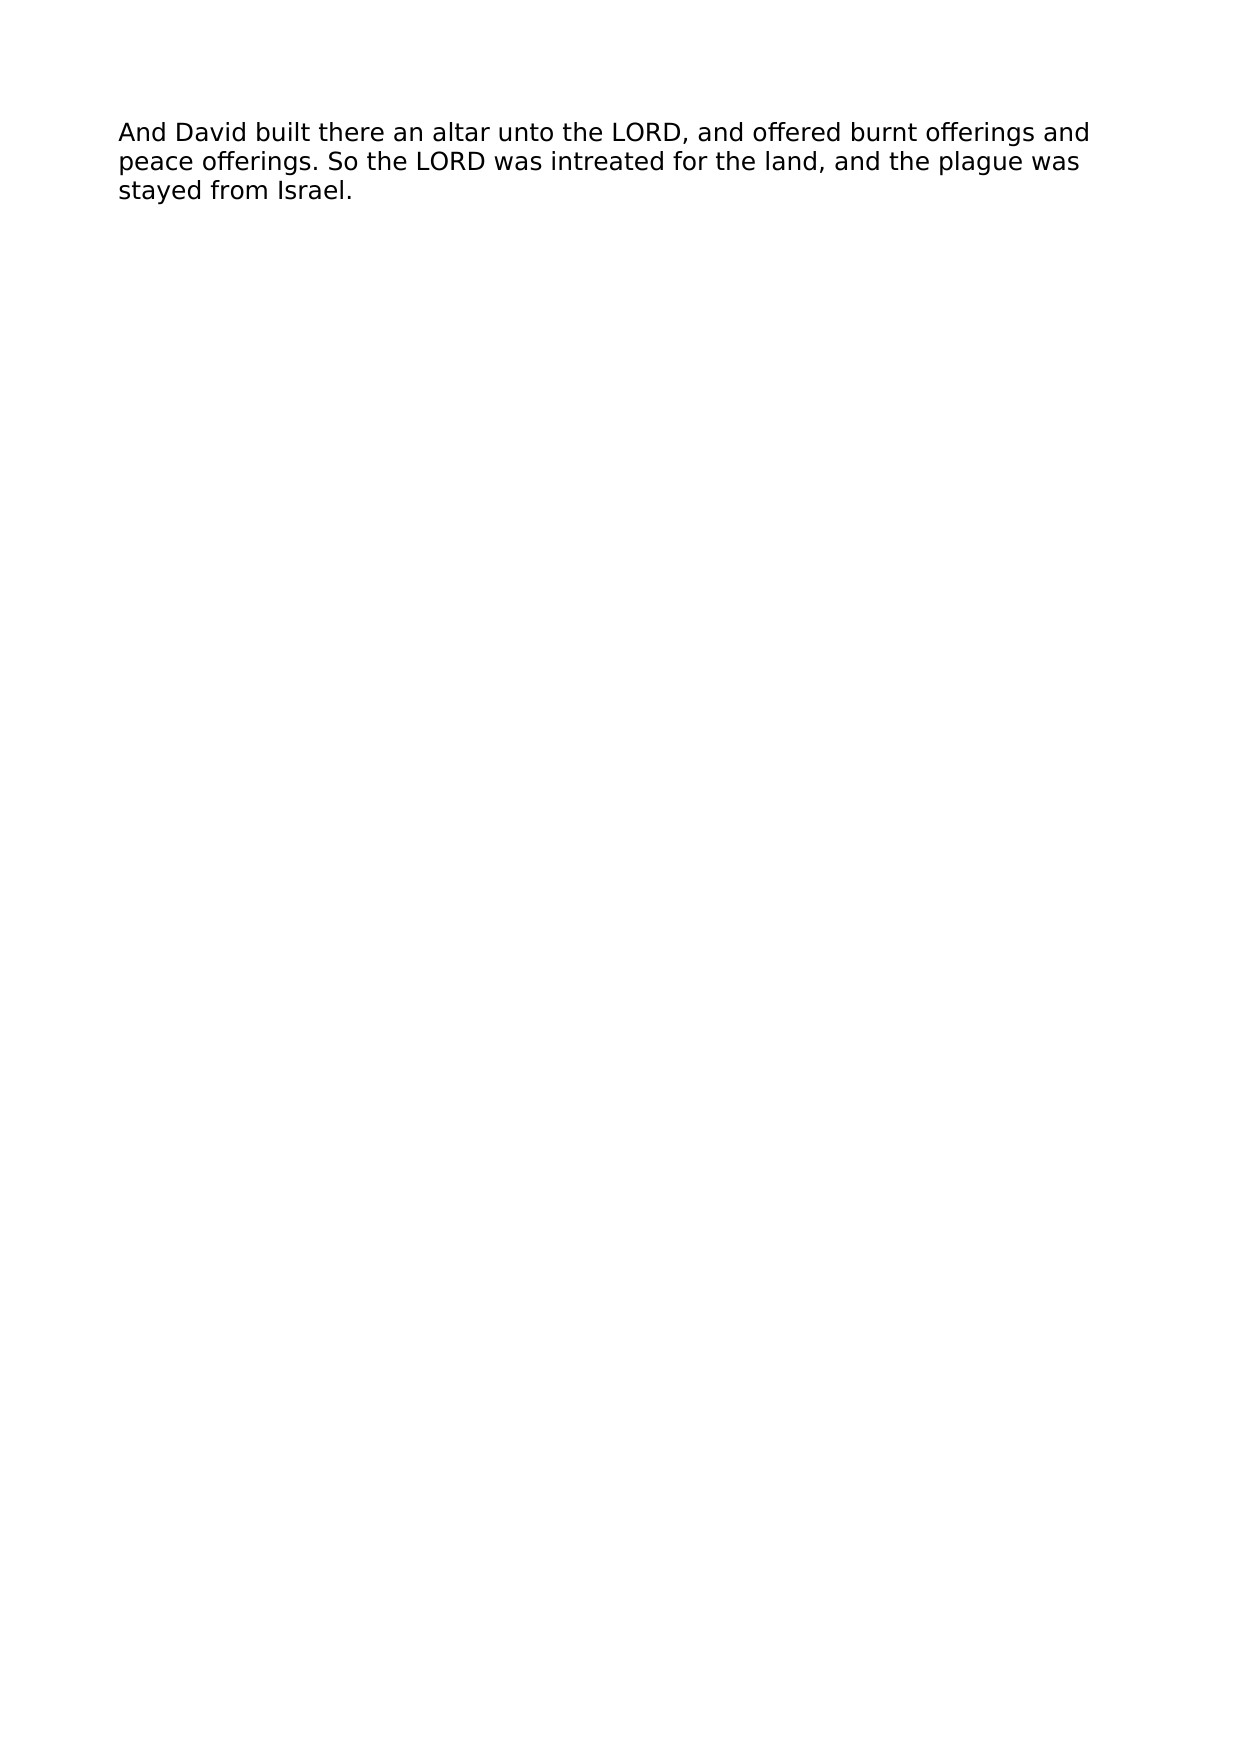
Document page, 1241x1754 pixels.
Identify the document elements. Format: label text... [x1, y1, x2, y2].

text And David built there an altar unto the LORD, and offered burnt offerings and peace offerings. So the LORD was intreated for the land, and the plague was stayed from Israel. [118, 118, 1122, 206]
